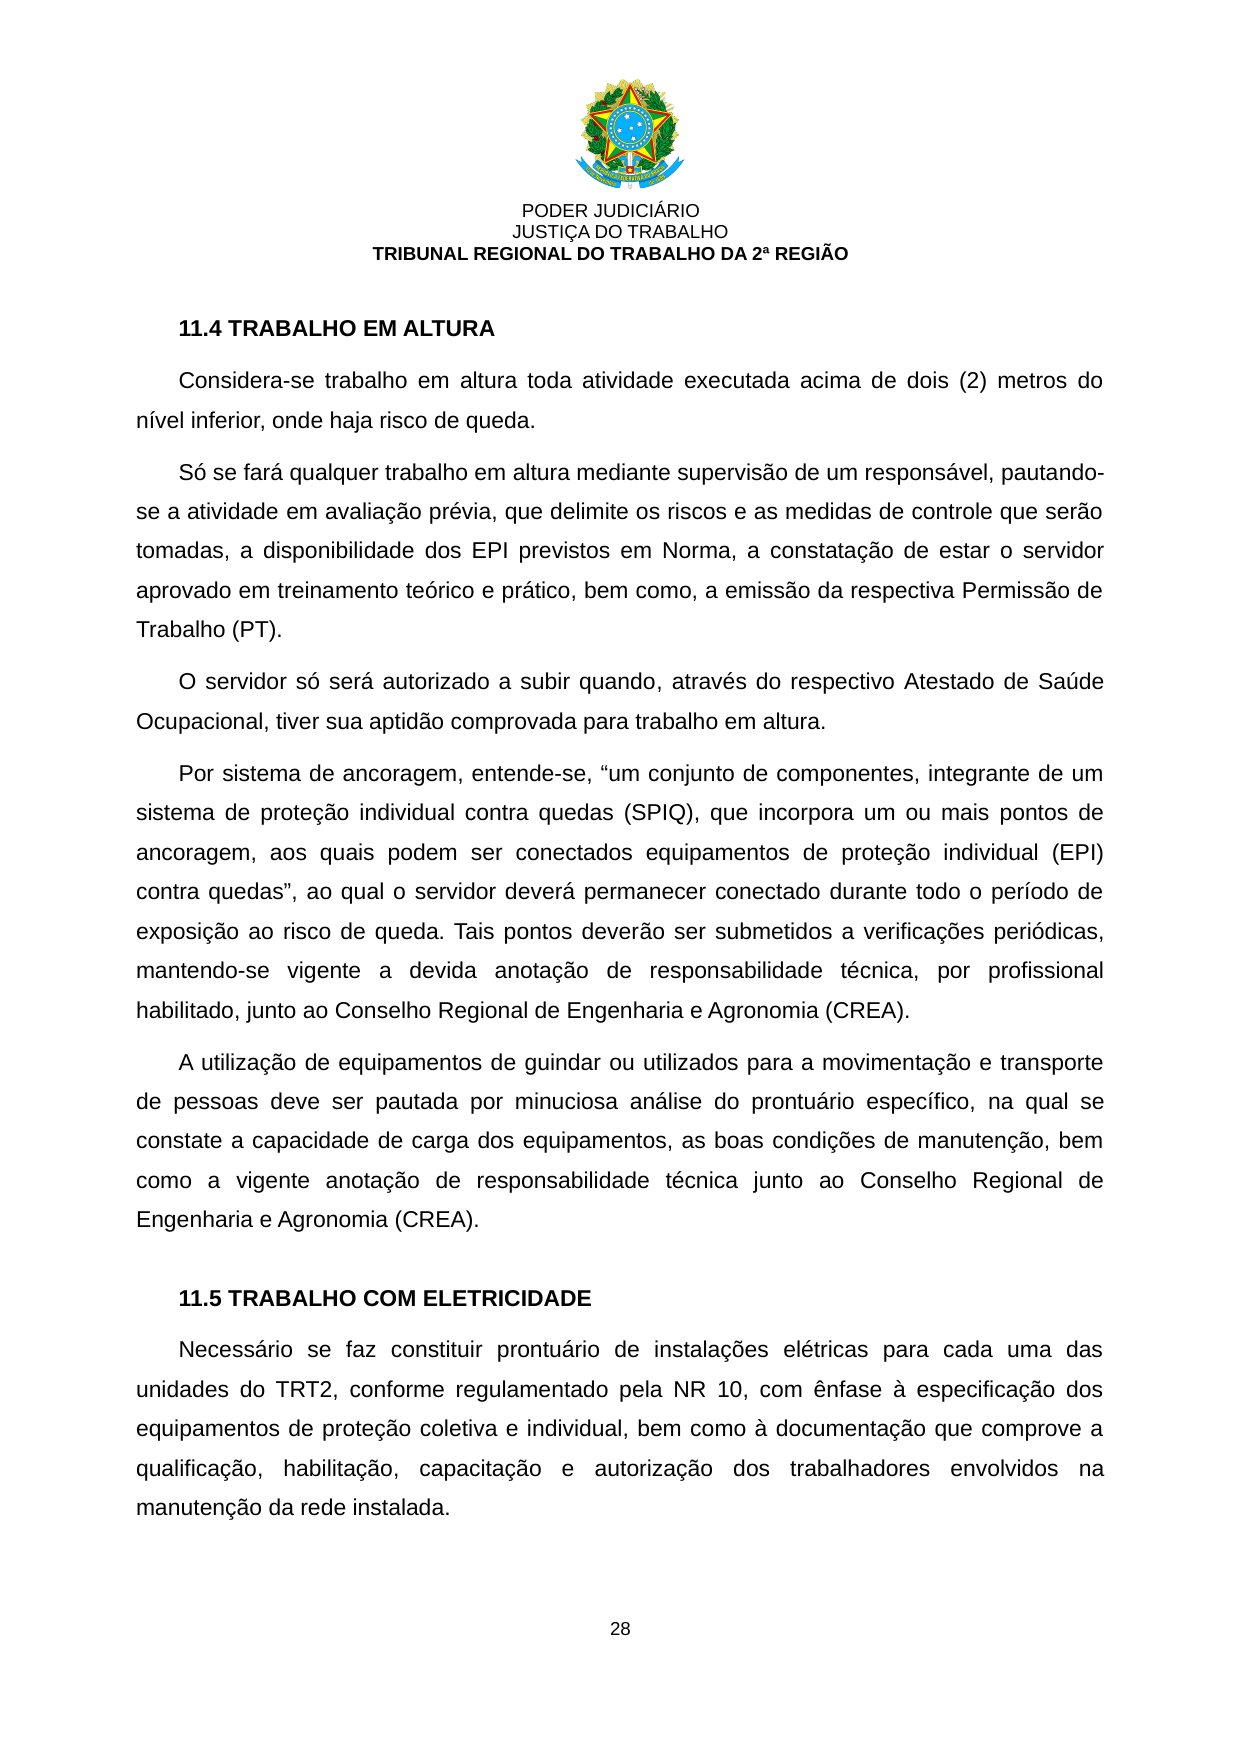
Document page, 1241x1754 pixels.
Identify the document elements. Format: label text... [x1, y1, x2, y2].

subtitle 11.4 TRABALHO EM ALTURA [136, 315, 1104, 342]
text A utilização de equipamentos de guindar ou utilizados para a movimentação e transporte de pessoas deve ser pautada por minuciosa análise do prontuário específico, na qual se constate a capacidade de carga dos equipamentos, as boas condições de manutenção, bem como a vigente anotação de responsabilidade técnica junto ao Conselho Regional de Engenharia e Agronomia (CREA). [136, 1048, 1104, 1233]
text Só se fará qualquer trabalho em altura mediante supervisão de um responsável, pautando-se a atividade em avaliação prévia, que delimite os riscos e as medidas de controle que serão tomadas, a disponibilidade dos EPI previstos em Norma, a constatação de estar o servidor aprovado em treinamento teórico e prático, bem como, a emissão da respectiva Permissão de Trabalho (PT). [136, 458, 1104, 643]
text Considera-se trabalho em altura toda atividade executada acima de dois (2) metros do nível inferior, onde haja risco de queda. [136, 367, 1104, 433]
text O servidor só será autorizado a subir quando, através do respectivo Atestado de Saúde Ocupacional, tiver sua aptidão comprovada para trabalho em altura. [136, 668, 1104, 734]
text Por sistema de ancoragem, entende-se, “um conjunto de componentes, integrante de um sistema de proteção individual contra quedas (SPIQ), que incorpora um ou mais pontos de ancoragem, aos quais podem ser conectados equipamentos de proteção individual (EPI) contra quedas”, ao qual o servidor deverá permanecer conectado durante todo o período de exposição ao risco de queda. Tais pontos deverão ser submetidos a verificações periódicas, mantendo-se vigente a devida anotação de responsabilidade técnica, por profissional habilitado, junto ao Conselho Regional de Engenharia e Agronomia (CREA). [136, 760, 1104, 1023]
text Necessário se faz constituir prontuário de instalações elétricas para cada uma das unidades do TRT2, conforme regulamentado pela NR 10, com ênfase à especificação dos equipamentos de proteção coletiva e individual, bem como à documentação que comprove a qualificação, habilitação, capacitação e autorização dos trabalhadores envolvidos na manutenção da rede instalada. [136, 1336, 1104, 1521]
subtitle 11.5 TRABALHO COM ELETRICIDADE [136, 1284, 1104, 1311]
